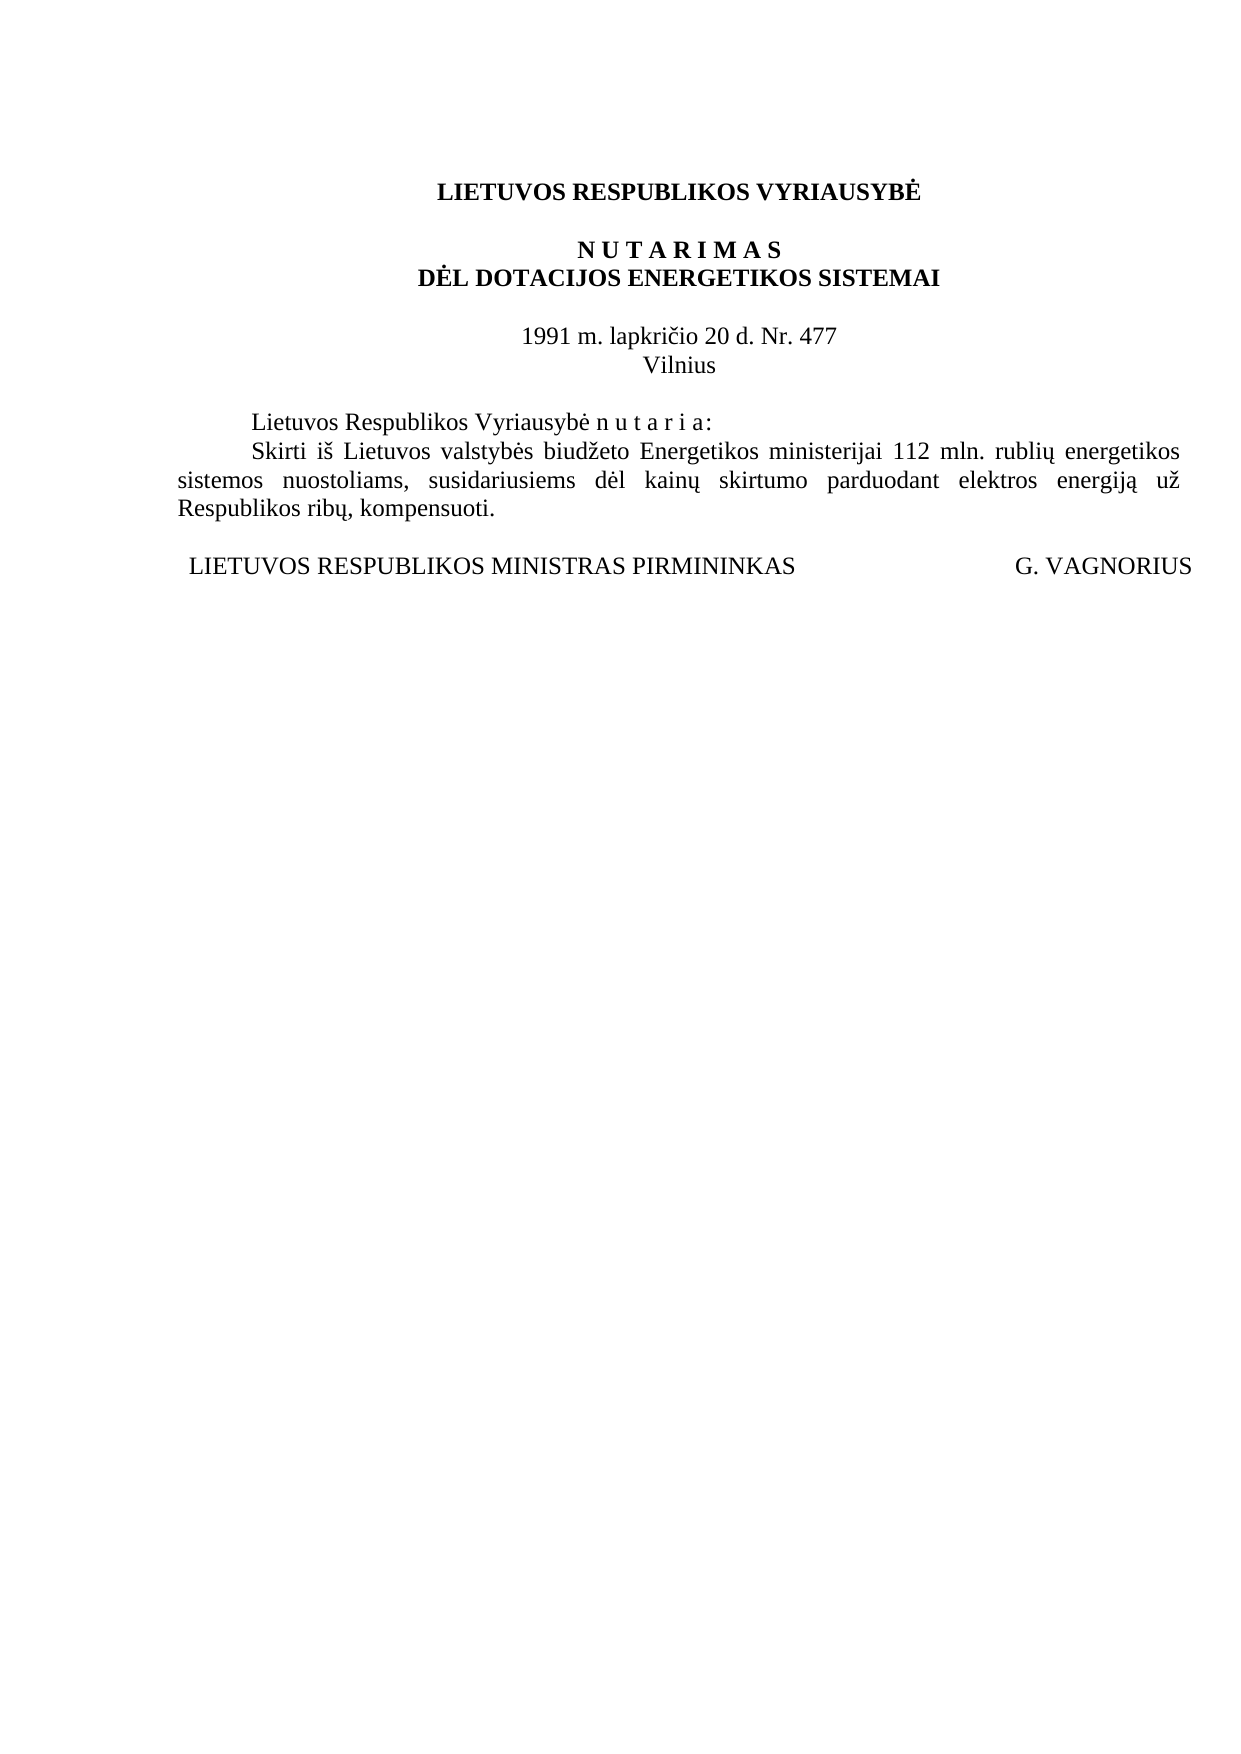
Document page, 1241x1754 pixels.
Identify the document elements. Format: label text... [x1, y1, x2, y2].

text 1991 m. lapkričio 20 d. Nr. 477 [177, 321, 1181, 350]
table_header G. Vagnorius [860, 551, 1204, 580]
text Vilnius [177, 350, 1181, 378]
text Lietuvos Respublikos Vyriausybė nutaria: [177, 407, 1181, 436]
text Skirti iš Lietuvos valstybės biudžeto Energetikos ministerijai 112 mln. rublių energetikos sistemos nuostoliams, susidariusiems dėl kainų skirtumo parduodant elektros energiją už Respublikos ribų, kompensuoti. [177, 436, 1181, 522]
text N U T A R I M A S [177, 235, 1181, 263]
table_header Lietuvos Respublikos Ministras Pirmininkas [177, 551, 860, 580]
text DĖL DOTACIJOS ENERGETIKOS SISTEMAI [177, 263, 1181, 292]
text LIETUVOS RESPUBLIKOS VYRIAUSYBĖ [177, 177, 1181, 206]
